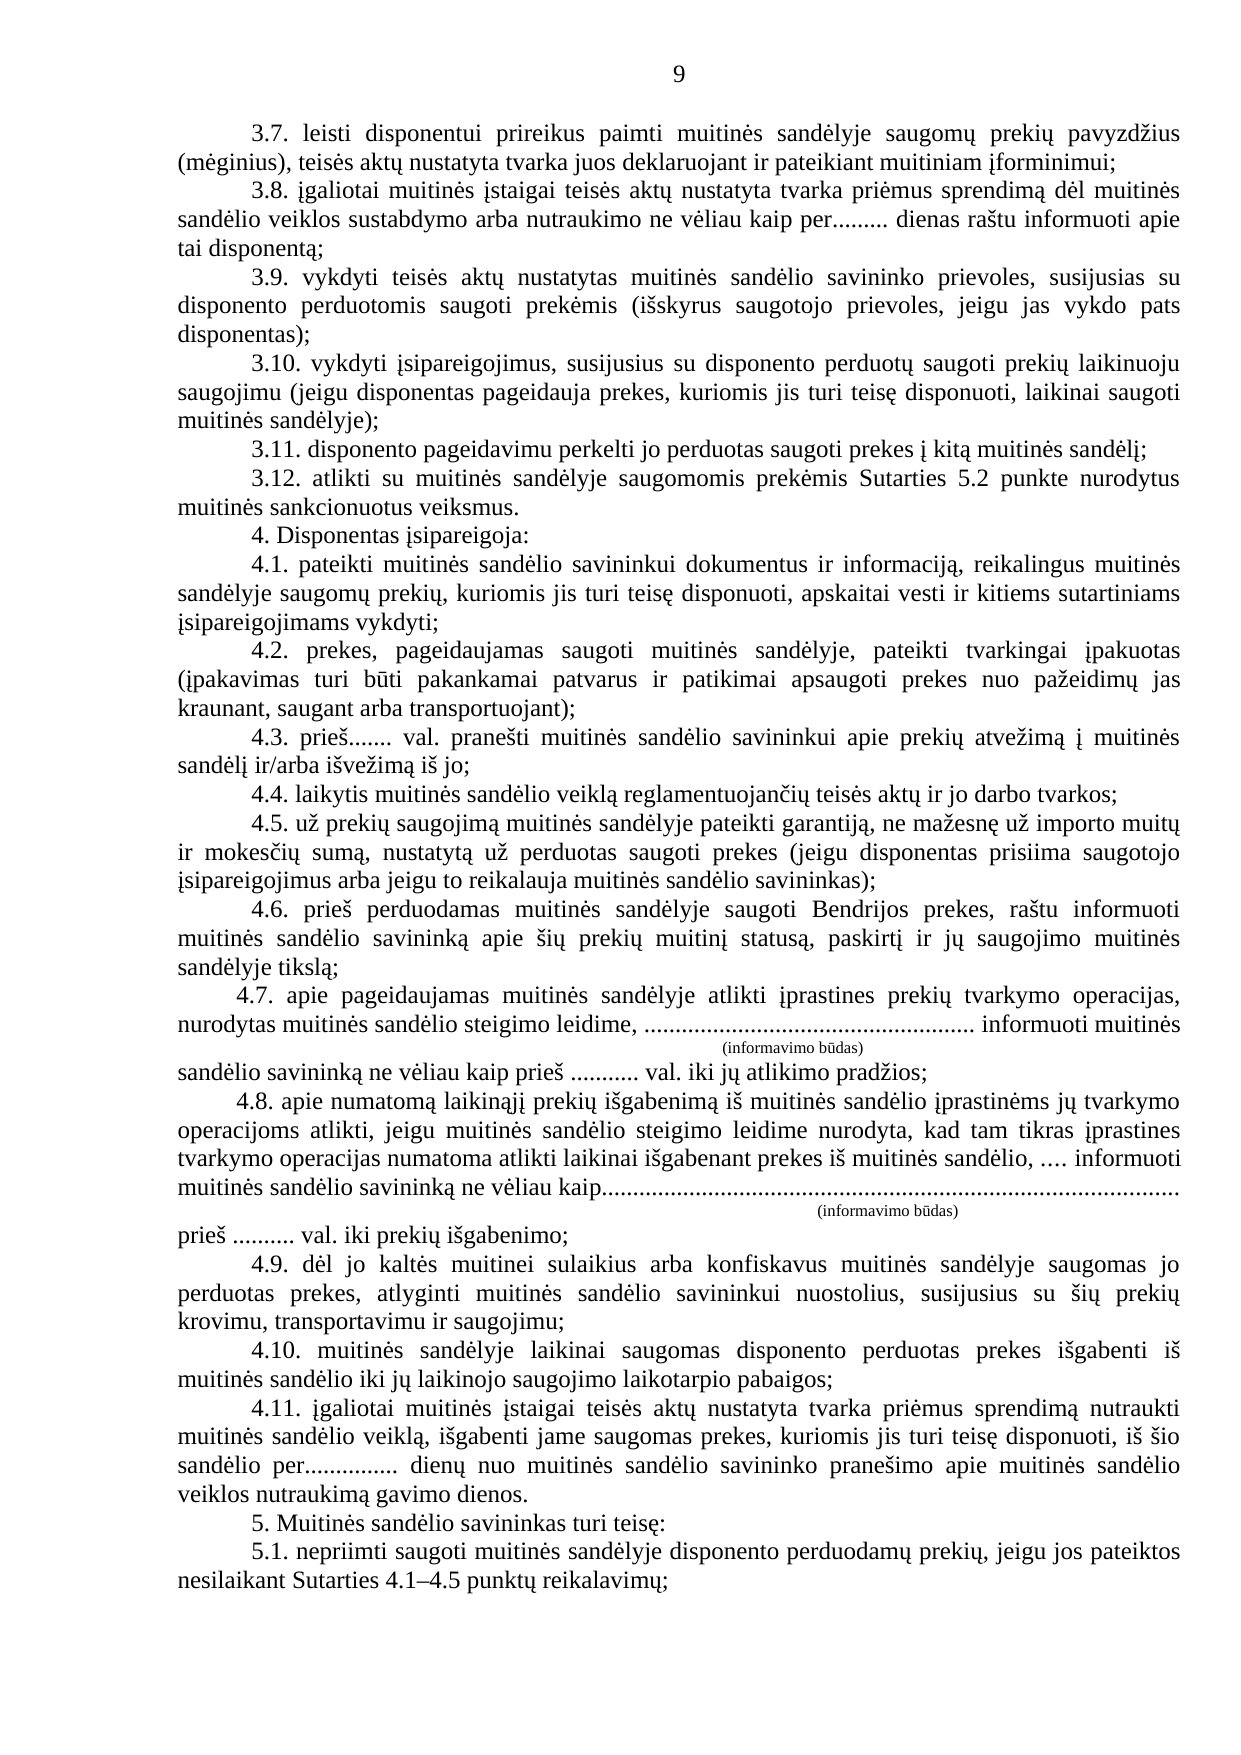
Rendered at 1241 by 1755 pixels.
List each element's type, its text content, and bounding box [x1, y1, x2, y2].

text 4. Disponentas įsipareigoja: [177, 521, 1181, 549]
text 5. Muitinės sandėlio savininkas turi teisę: [177, 1508, 1181, 1536]
text 3.8. įgaliotai muitinės įstaigai teisės aktų nustatyta tvarka priėmus sprendimą dėl muitinės sandėlio veiklos sustabdymo arba nutraukimo ne vėliau kaip per......... dienas raštu informuoti apie tai disponentą; [177, 176, 1181, 262]
text 4.7. apie pageidaujamas muitinės sandėlyje atlikti įprastines prekių tvarkymo operacijas, nurodytas muitinės sandėlio steigimo leidime, informuoti muitinės [177, 981, 1181, 1038]
text (informavimo būdas) [177, 1201, 1181, 1220]
text 4.10. muitinės sandėlyje laikinai saugomas disponento perduotas prekes išgabenti iš muitinės sandėlio iki jų laikinojo saugojimo laikotarpio pabaigos; [177, 1335, 1181, 1393]
text 5.1. nepriimti saugoti muitinės sandėlyje disponento perduodamų prekių, jeigu jos pateiktos nesilaikant Sutarties 4.1–4.5 punktų reikalavimų; [177, 1536, 1181, 1594]
text 4.11. įgaliotai muitinės įstaigai teisės aktų nustatyta tvarka priėmus sprendimą nutraukti muitinės sandėlio veiklą, išgabenti jame saugomas prekes, kuriomis jis turi teisę disponuoti, iš šio sandėlio per............... dienų nuo muitinės sandėlio savininko pranešimo apie muitinės sandėlio veiklos nutraukimą gavimo dienos. [177, 1393, 1181, 1508]
text 4.9. dėl jo kaltės muitinei sulaikius arba konfiskavus muitinės sandėlyje saugomas jo perduotas prekes, atlyginti muitinės sandėlio savininkui nuostolius, susijusius su šių prekių krovimu, transportavimu ir saugojimu; [177, 1249, 1181, 1335]
text sandėlio savininką ne vėliau kaip prieš ........... val. iki jų atlikimo pradžios; [177, 1057, 1181, 1086]
text prieš .......... val. iki prekių išgabenimo; [177, 1220, 1181, 1249]
text 3.7. leisti disponentui prireikus paimti muitinės sandėlyje saugomų prekių pavyzdžius (mėginius), teisės aktų nustatyta tvarka juos deklaruojant ir pateikiant muitiniam įforminimui; [177, 118, 1181, 176]
text 4.3. prieš....... val. pranešti muitinės sandėlio savininkui apie prekių atvežimą į muitinės sandėlį ir/arba išvežimą iš jo; [177, 722, 1181, 779]
text 3.12. atlikti su muitinės sandėlyje saugomomis prekėmis Sutarties 5.2 punkte nurodytus muitinės sankcionuotus veiksmus. [177, 463, 1181, 521]
text (informavimo būdas) [177, 1038, 1181, 1057]
text 4.6. prieš perduodamas muitinės sandėlyje saugoti Bendrijos prekes, raštu informuoti muitinės sandėlio savininką apie šių prekių muitinį statusą, paskirtį ir jų saugojimo muitinės sandėlyje tikslą; [177, 894, 1181, 981]
text 4.1. pateikti muitinės sandėlio savininkui dokumentus ir informaciją, reikalingus muitinės sandėlyje saugomų prekių, kuriomis jis turi teisę disponuoti, apskaitai vesti ir kitiems sutartiniams įsipareigojimams vykdyti; [177, 549, 1181, 636]
text 3.9. vykdyti teisės aktų nustatytas muitinės sandėlio savininko prievoles, susijusias su disponento perduotomis saugoti prekėmis (išskyrus saugotojo prievoles, jeigu jas vykdo pats disponentas); [177, 262, 1181, 348]
text 4.5. už prekių saugojimą muitinės sandėlyje pateikti garantiją, ne mažesnę už importo muitų ir mokesčių sumą, nustatytą už perduotas saugoti prekes (jeigu disponentas prisiima saugotojo įsipareigojimus arba jeigu to reikalauja muitinės sandėlio savininkas); [177, 808, 1181, 894]
text 4.8. apie numatomą laikinąjį prekių išgabenimą iš muitinės sandėlio įprastinėms jų tvarkymo operacijoms atlikti, jeigu muitinės sandėlio steigimo leidime nurodyta, kad tam tikras įprastines tvarkymo operacijas numatoma atlikti laikinai išgabenant prekes iš muitinės sandėlio, informuoti muitinės sandėlio savininką ne vėliau kaip [177, 1086, 1181, 1201]
text 4.2. prekes, pageidaujamas saugoti muitinės sandėlyje, pateikti tvarkingai įpakuotas (įpakavimas turi būti pakankamai patvarus ir patikimai apsaugoti prekes nuo pažeidimų jas kraunant, saugant arba transportuojant); [177, 636, 1181, 722]
text 3.11. disponento pageidavimu perkelti jo perduotas saugoti prekes į kitą muitinės sandėlį; [177, 434, 1181, 463]
text 3.10. vykdyti įsipareigojimus, susijusius su disponento perduotų saugoti prekių laikinuoju saugojimu (jeigu disponentas pageidauja prekes, kuriomis jis turi teisę disponuoti, laikinai saugoti muitinės sandėlyje); [177, 348, 1181, 434]
text 4.4. laikytis muitinės sandėlio veiklą reglamentuojančių teisės aktų ir jo darbo tvarkos; [177, 779, 1181, 808]
